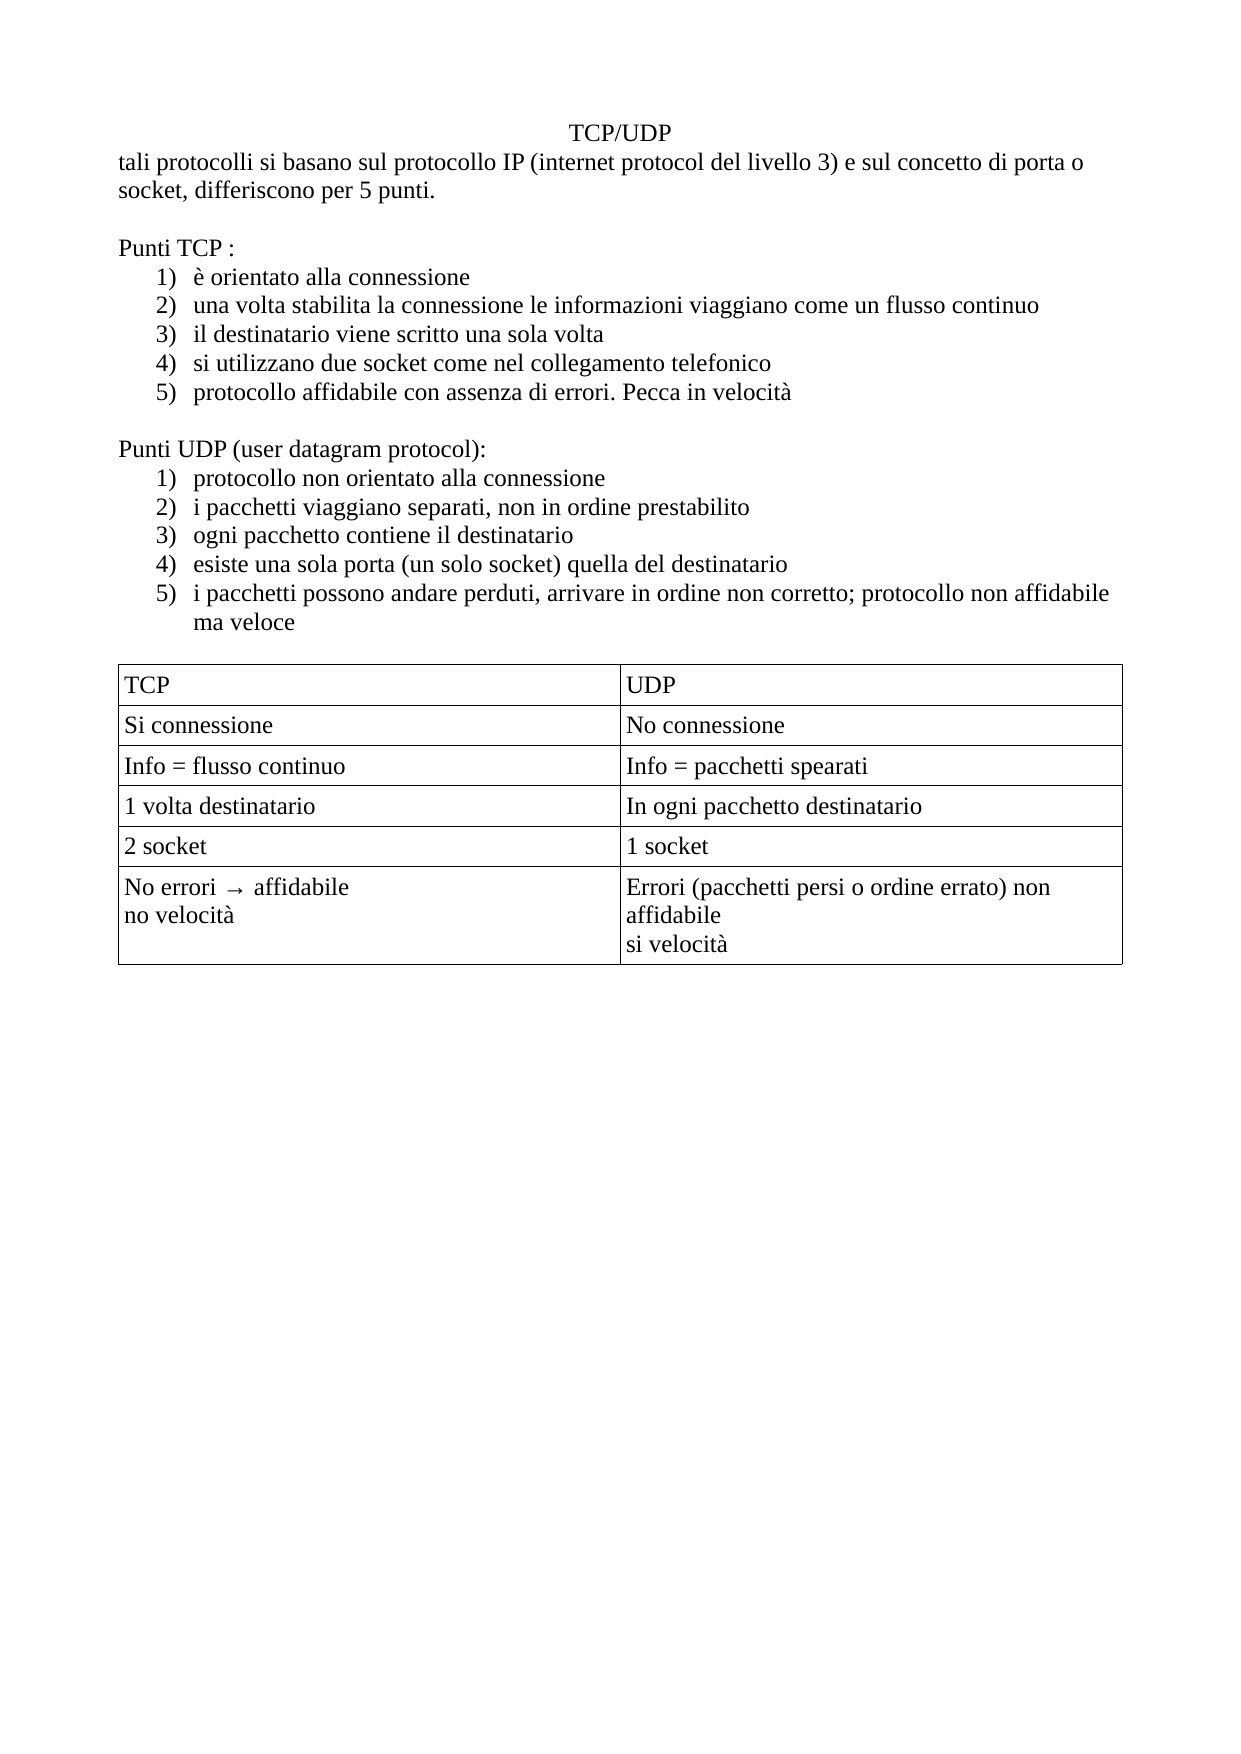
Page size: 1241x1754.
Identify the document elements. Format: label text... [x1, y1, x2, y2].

list i pacchetti possono andare perduti, arrivare in ordine non corretto; protocollo non affidabile ma veloce [156, 578, 1122, 636]
table_cell In ogni pacchetto destinatario [621, 786, 1122, 826]
table_cell 1 volta destinatario [119, 786, 620, 826]
list il destinatario viene scritto una sola volta [156, 319, 1122, 348]
text TCP/UDP [118, 118, 1122, 147]
table_header TCP [119, 665, 620, 705]
table_cell Info = flusso continuo [119, 746, 620, 785]
text Punti UDP (user datagram protocol): [118, 434, 1122, 463]
table_cell Info = pacchetti spearati [621, 746, 1122, 785]
table_cell 1 socket [621, 827, 1122, 866]
list i pacchetti viaggiano separati, non in ordine prestabilito [156, 492, 1122, 521]
list è orientato alla connessione [156, 262, 1122, 291]
table_cell Si connessione [119, 706, 620, 745]
table_cell 2 socket [119, 827, 620, 866]
table_cell No connessione [621, 706, 1122, 745]
table_cell No errori → affidabile no velocità [119, 867, 620, 964]
list si utilizzano due socket come nel collegamento telefonico [156, 348, 1122, 377]
list una volta stabilita la connessione le informazioni viaggiano come un flusso continuo [156, 291, 1122, 319]
table_cell Errori (pacchetti persi o ordine errato) non affidabile si velocità [621, 867, 1122, 964]
text tali protocolli si basano sul protocollo IP (internet protocol del livello 3) e sul concetto di porta o socket, differiscono per 5 punti. [118, 147, 1122, 204]
table_header UDP [621, 665, 1122, 705]
list protocollo non orientato alla connessione [156, 463, 1122, 492]
list protocollo affidabile con assenza di errori. Pecca in velocità [156, 377, 1122, 406]
text Punti TCP : [118, 233, 1122, 262]
list esiste una sola porta (un solo socket) quella del destinatario [156, 549, 1122, 578]
list ogni pacchetto contiene il destinatario [156, 521, 1122, 549]
